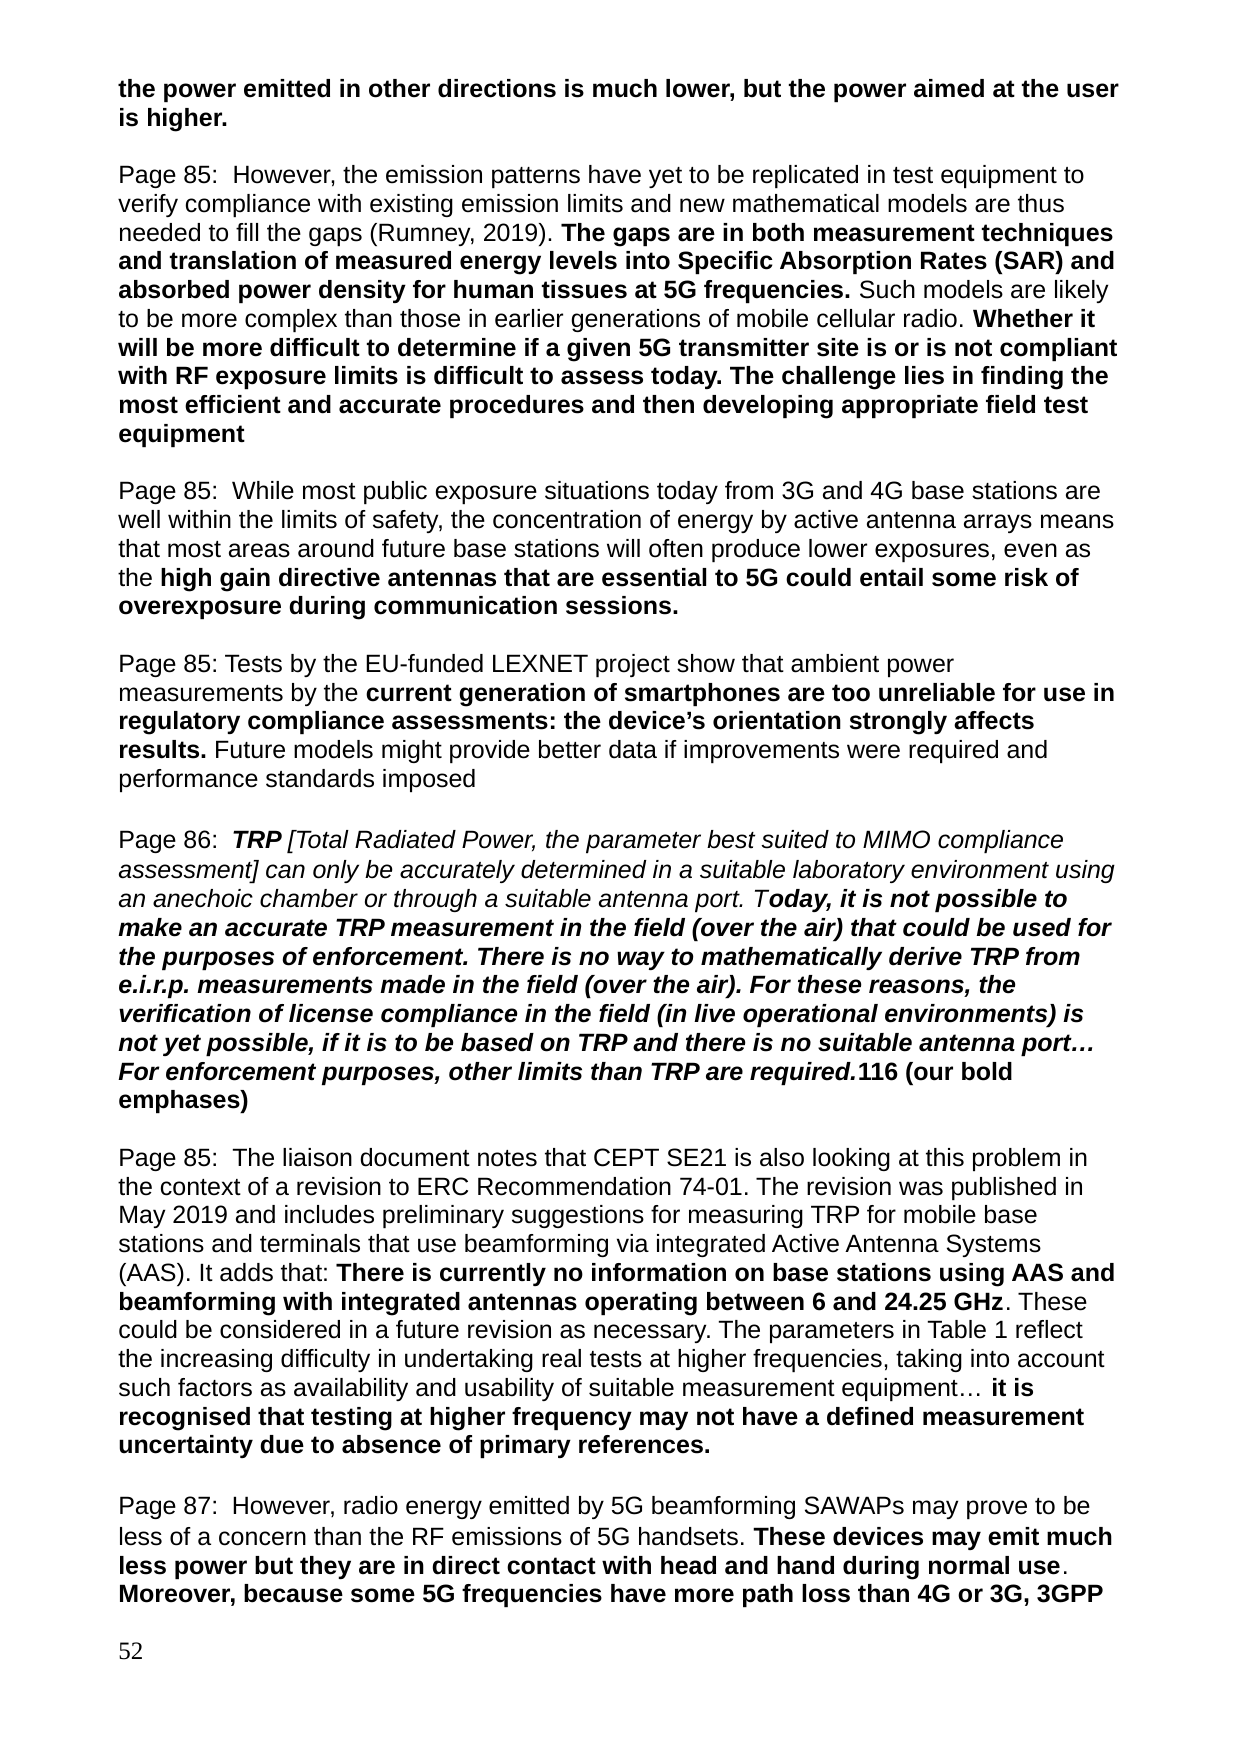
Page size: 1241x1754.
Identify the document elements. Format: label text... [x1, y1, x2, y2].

text Page 87: However, radio energy emitted by 5G beamforming SAWAPs may prove to be less of a concern than the RF emissions of 5G handsets. These devices may emit much less power but they are in direct contact with head and hand during normal use. Moreover, because some 5G frequencies have more path loss than 4G or 3G, 3GPP [118, 1488, 1122, 1608]
text Page 86: TRP [Total Radiated Power, the parameter best suited to MIMO compliance [118, 821, 1122, 855]
text that most areas around future base stations will often produce lower exposures, even as [118, 534, 1122, 562]
text overexposure during communication sessions. [118, 591, 1122, 620]
text Page 85: However, the emission patterns have yet to be replicated in test equipment to verify compliance with existing emission limits and new mathematical models are thus needed to fill the gaps (Rumney, 2019). The gaps are in both measurement techniques and translation of measured energy levels into Specific Absorption Rates (SAR) and absorbed power density for human tissues at 5G frequencies. Such models are likely to be more complex than those in earlier generations of mobile cellular radio. Whether it will be more difficult to determine if a given 5G transmitter site is or is not compliant with RF exposure limits is difficult to assess today. The challenge lies in finding the most efficient and accurate procedures and then developing appropriate field test equipment [118, 160, 1122, 447]
text Page 85: Tests by the EU-funded LEXNET project show that ambient power measurements by the current generation of smartphones are too unreliable for use in regulatory compliance assessments: the device’s orientation strongly affects results. Future models might provide better data if improvements were required and [118, 649, 1122, 764]
text assessment] can only be accurately determined in a suitable laboratory environment using an anechoic chamber or through a suitable antenna port. Today, it is not possible to make an accurate TRP measurement in the field (over the air) that could be used for the purposes of enforcement. There is no way to mathematically derive TRP from e.i.r.p. measurements made in the field (over the air). For these reasons, the verification of license compliance in the field (in live operational environments) is not yet possible, if it is to be based on TRP and there is no suitable antenna port… For enforcement purposes, other limits than TRP are required.116 (our bold emphases) [118, 855, 1122, 1114]
text performance standards imposed [118, 764, 1122, 792]
text Page 85: The liaison document notes that CEPT SE21 is also looking at this problem in the context of a revision to ERC Recommendation 74-01. The revision was published in May 2019 and includes preliminary suggestions for measuring TRP for mobile base stations and terminals that use beamforming via integrated Active Antenna Systems (AAS). It adds that: There is currently no information on base stations using AAS and beamforming with integrated antennas operating between 6 and 24.25 GHz. These could be considered in a future revision as necessary. The parameters in Table 1 reflect the increasing difficulty in undertaking real tests at higher frequencies, taking into account such factors as availability and usability of suitable measurement equipment… it is recognised that testing at higher frequency may not have a defined measurement uncertainty due to absence of primary references. [118, 1143, 1122, 1459]
text the power emitted in other directions is much lower, but the power aimed at the user is higher. [118, 74, 1122, 131]
text Page 85: While most public exposure situations today from 3G and 4G base stations are well within the limits of safety, the concentration of energy by active antenna arrays means [118, 476, 1122, 534]
text the high gain directive antennas that are essential to 5G could entail some risk of [118, 562, 1122, 591]
